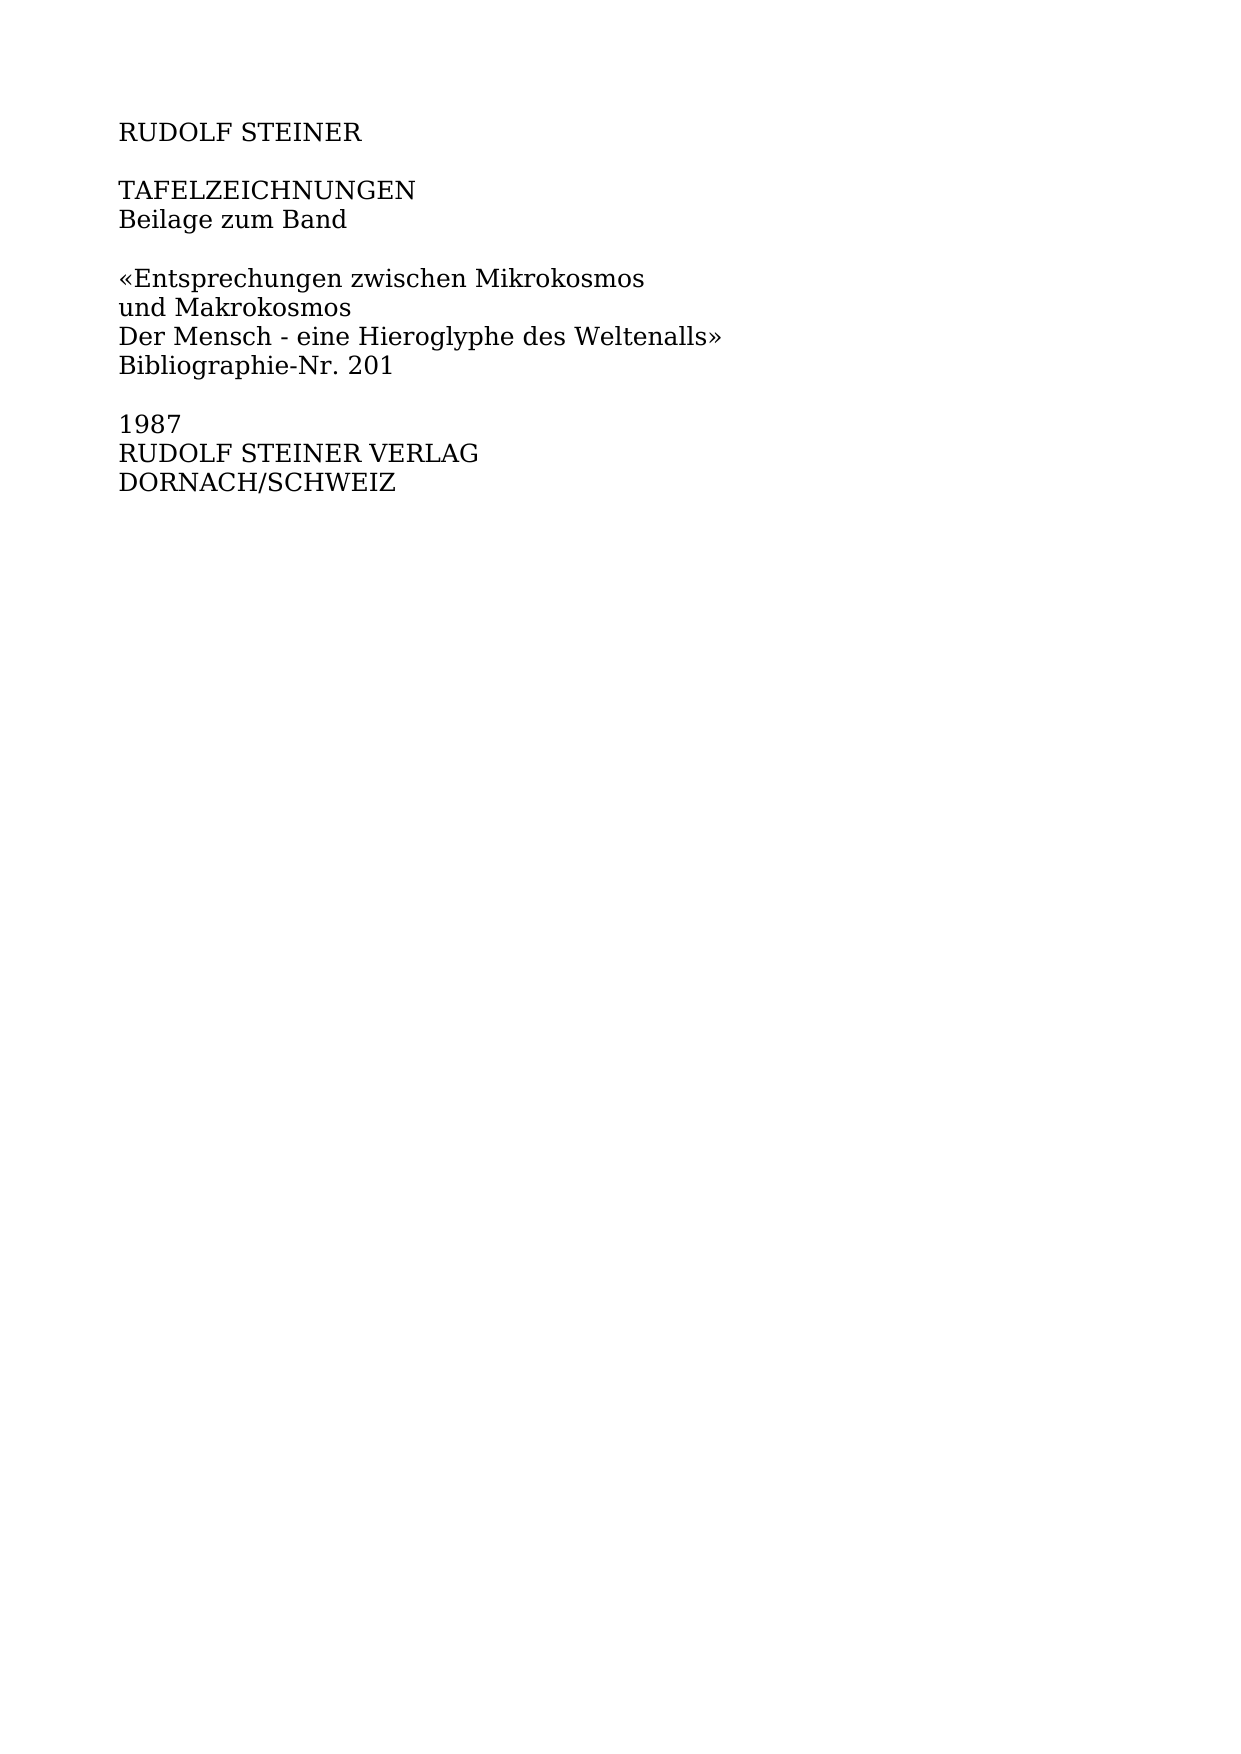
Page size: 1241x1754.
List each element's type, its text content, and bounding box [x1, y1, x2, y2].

text 1987 [118, 410, 1122, 439]
text Beilage zum Band [118, 206, 1122, 235]
text «Entsprechungen zwischen Mikrokosmos [118, 264, 1122, 293]
text RUDOLF STEINER [118, 118, 1122, 147]
text DORNACH/SCHWEIZ [118, 468, 1122, 497]
text TAFELZEICHNUNGEN [118, 176, 1122, 206]
text Bibliographie-Nr. 201 [118, 351, 1122, 381]
text Der Mensch - eine Hieroglyphe des Weltenalls» [118, 322, 1122, 351]
text und Makrokosmos [118, 293, 1122, 322]
text RUDOLF STEINER VERLAG [118, 439, 1122, 468]
